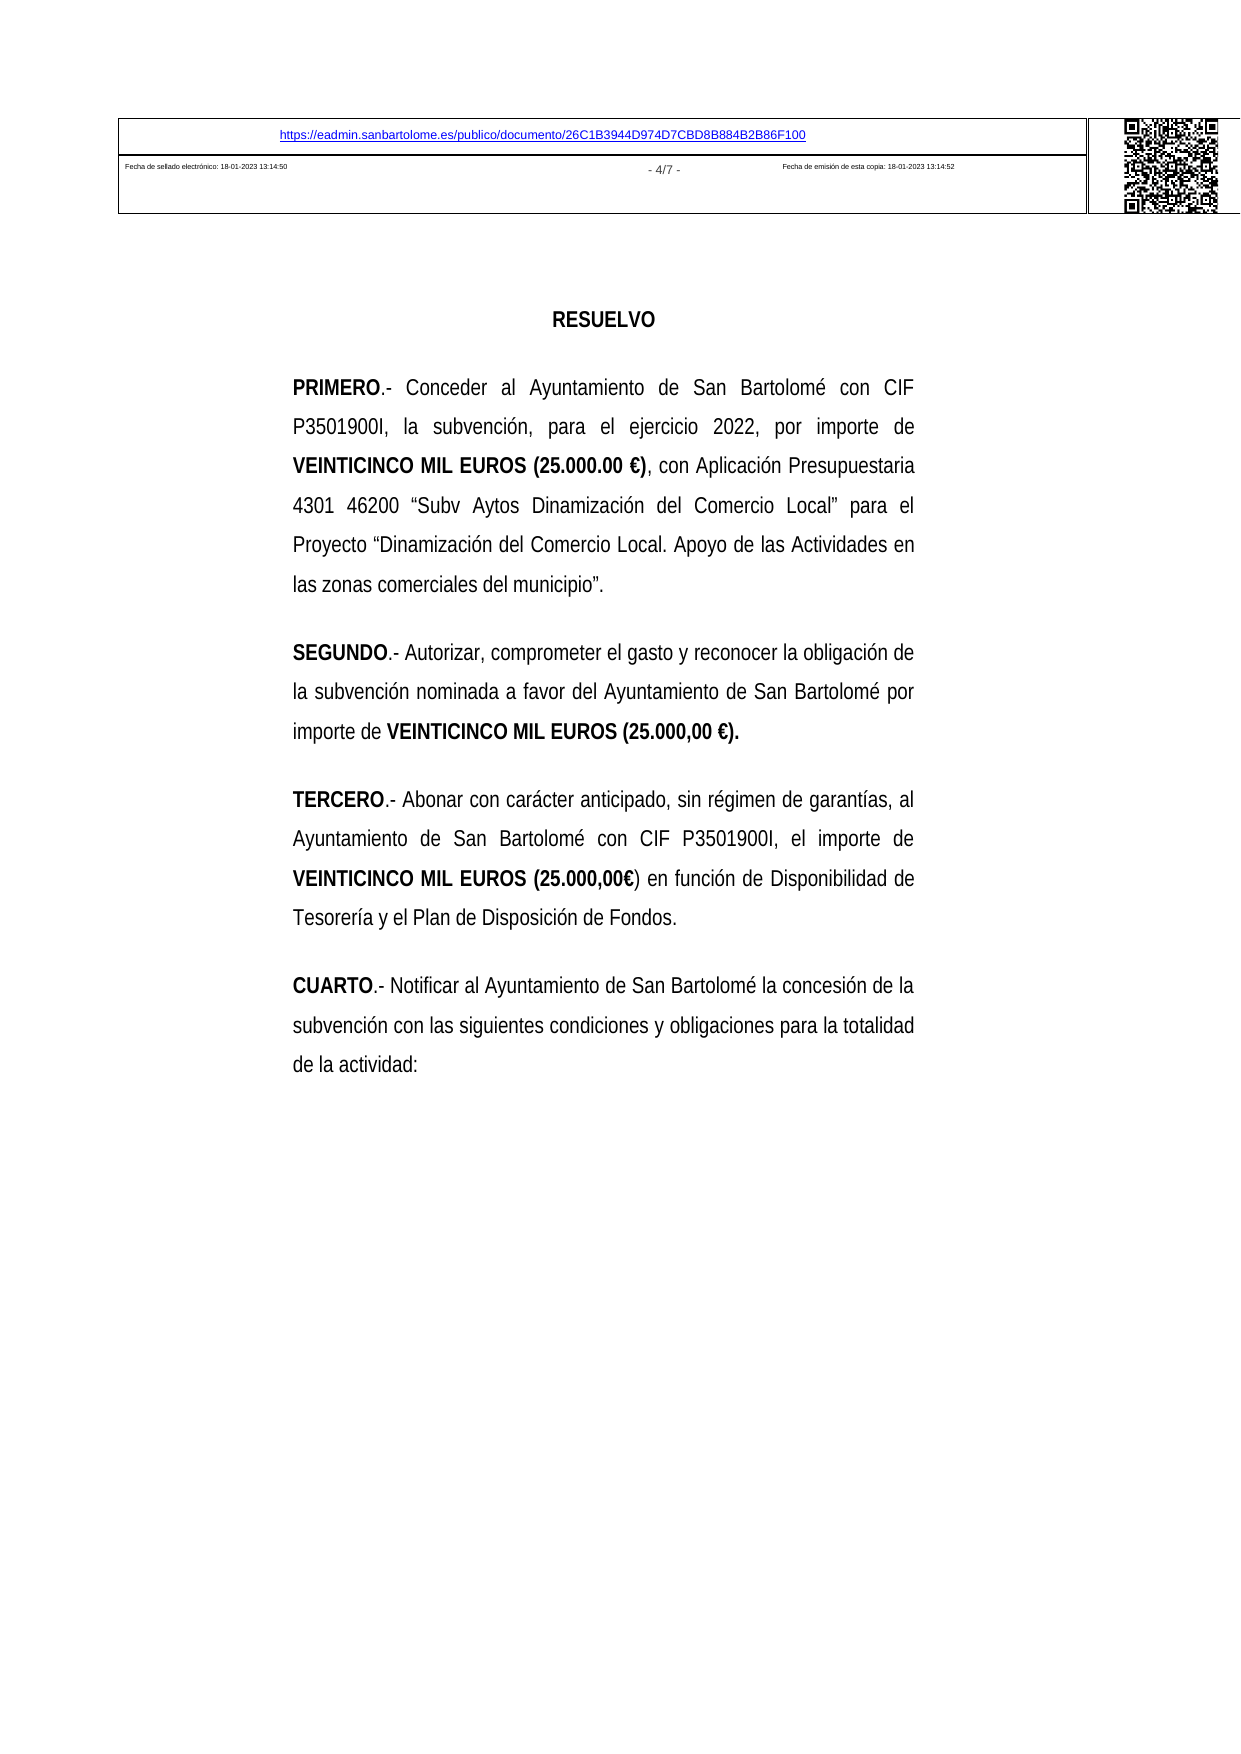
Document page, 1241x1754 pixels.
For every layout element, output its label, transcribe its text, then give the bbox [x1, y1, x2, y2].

table_cell https://eadmin.sanbartolome.es/publico/documento/26C1B3944D974D7CBD8B884B2B86F100 [119, 119, 1086, 154]
text TERCERO.- Abonar con carácter anticipado, sin régimen de garantías, al Ayuntamiento de San Bartolomé con CIF P3501900I, el importe de VEINTICINCO MIL EUROS (25.000,00€) en función de Disponibilidad de Tesorería y el Plan de Disposición de Fondos. [293, 786, 915, 931]
table_cell Fecha de sellado electrónico: 18-01-2023 13:14:50 - 4/7 - Fecha de emisión de esta copia: 18-01-2023 13:14:52 [119, 156, 1086, 213]
text CUARTO.- Notificar al Ayuntamiento de San Bartolomé la concesión de la subvención con las siguientes condiciones y obligaciones para la totalidad de la actividad: [293, 972, 915, 1077]
table_header [1219, 119, 1240, 213]
table_header [1089, 119, 1124, 213]
text RESUELVO [460, 306, 748, 332]
text PRIMERO.- Conceder al Ayuntamiento de San Bartolomé con CIF P3501900I, la subvención, para el ejercicio 2022, por importe de VEINTICINCO MIL EUROS (25.000.00 €), con Aplicación Presupuestaria 4301 46200 “Subv Aytos Dinamización del Comercio Local” para el Proyecto “Dinamización del Comercio Local. Apoyo de las Actividades en las zonas comerciales del municipio”. [293, 373, 915, 597]
text SEGUNDO.- Autorizar, comprometer el gasto y reconocer la obligación de la subvención nominada a favor del Ayuntamiento de San Bartolomé por importe de VEINTICINCO MIL EUROS (25.000,00 €). [293, 639, 915, 744]
